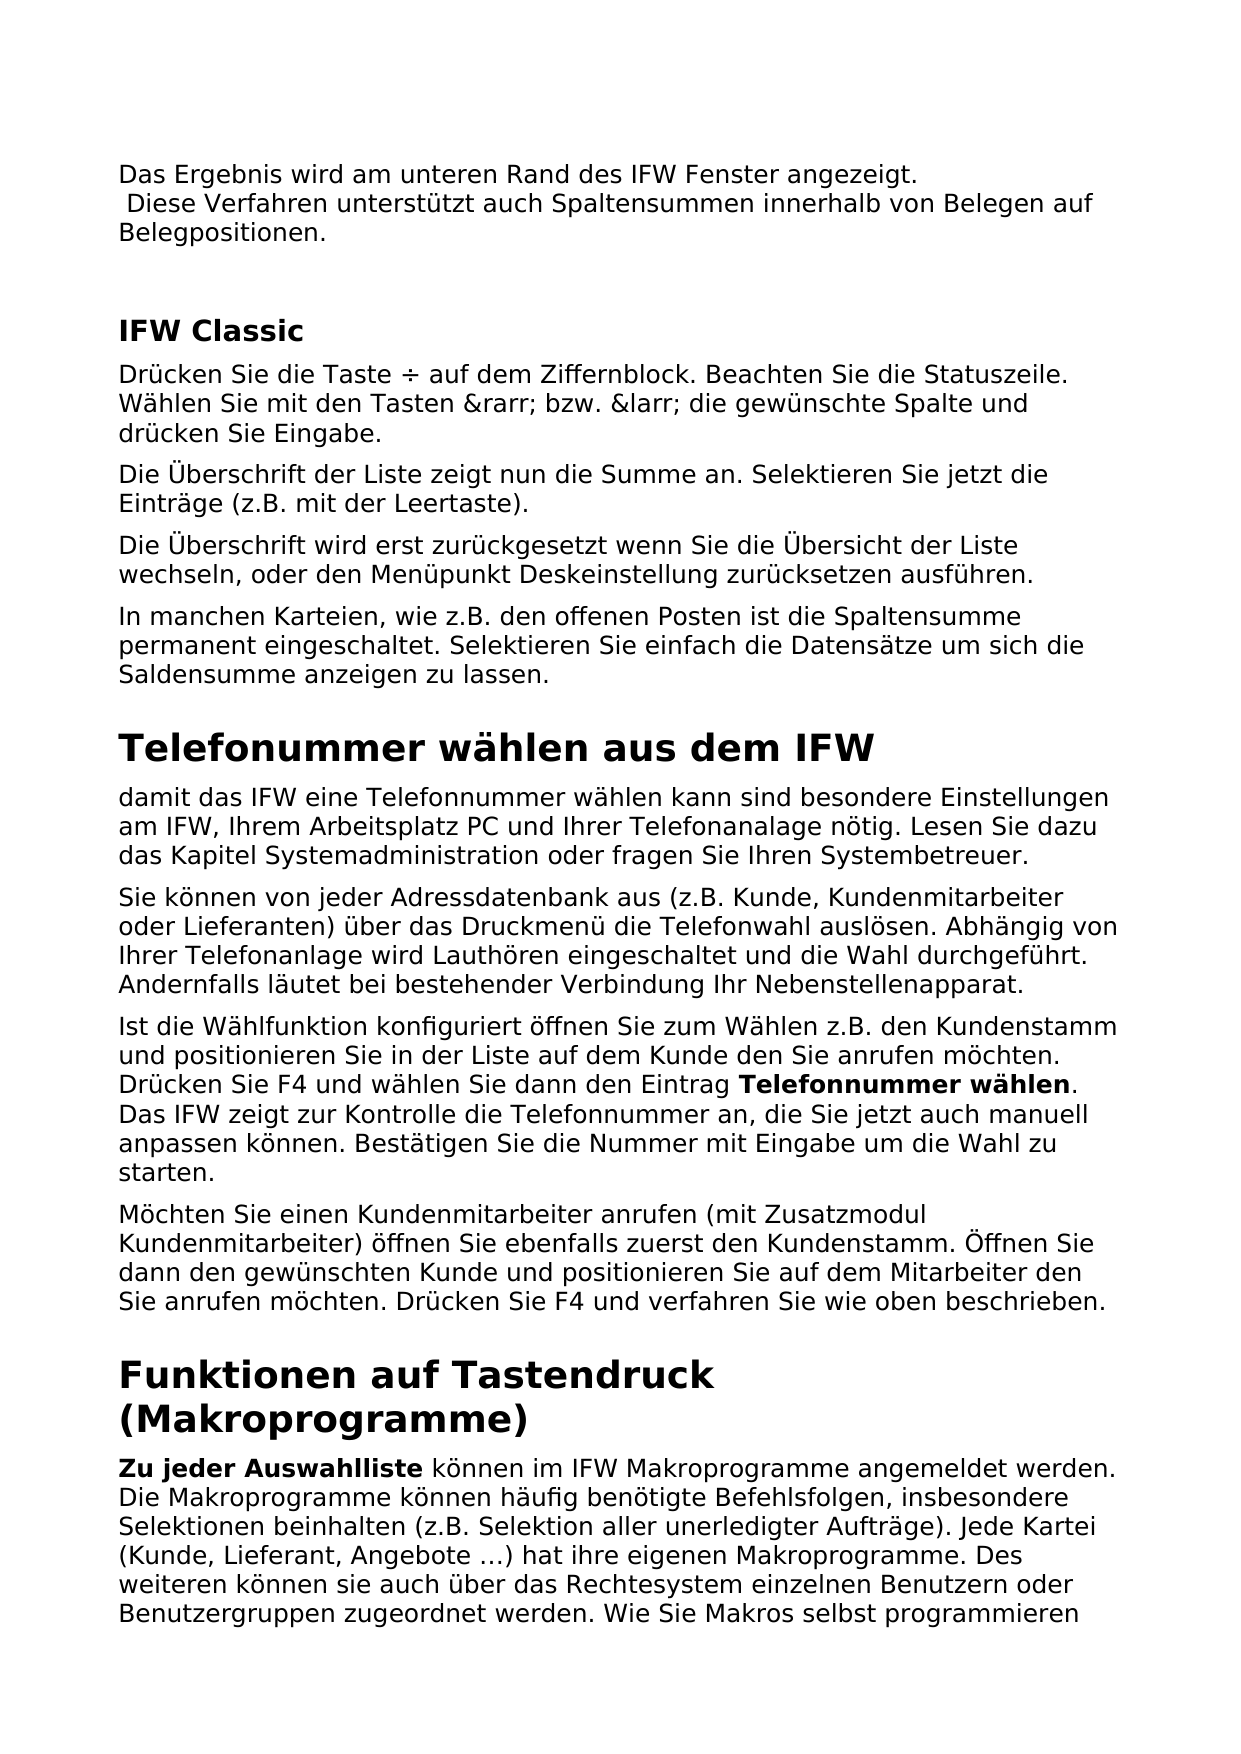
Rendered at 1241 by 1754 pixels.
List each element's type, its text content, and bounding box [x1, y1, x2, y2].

text Zu jeder Auswahlliste können im IFW Makroprogramme angemeldet werden. Die Makroprogramme können häufig benötigte Befehlsfolgen, insbesondere Selektionen beinhalten (z.B. Selektion aller unerledigter Aufträge). Jede Kartei (Kunde, Lieferant, Angebote …) hat ihre eigenen Makroprogramme. Des weiteren können sie auch über das Rechtesystem einzelnen Benutzern oder Benutzergruppen zugeordnet werden. Wie Sie Makros selbst programmieren [118, 1454, 1122, 1629]
subtitle Funktionen auf Tastendruck (Makroprogramme) [118, 1354, 1122, 1441]
subtitle IFW Classic [118, 314, 1122, 348]
text Möchten Sie einen Kundenmitarbeiter anrufen (mit Zusatzmodul Kundenmitarbeiter) öffnen Sie ebenfalls zuerst den Kundenstamm. Öffnen Sie dann den gewünschten Kunde und positionieren Sie auf dem Mitarbeiter den Sie anrufen möchten. Drücken Sie F4 und verfahren Sie wie oben beschrieben. [118, 1200, 1122, 1317]
text In manchen Karteien, wie z.B. den offenen Posten ist die Spaltensumme permanent eingeschaltet. Selektieren Sie einfach die Datensätze um sich die Saldensumme anzeigen zu lassen. [118, 602, 1122, 689]
text [118, 118, 1122, 147]
text Das Ergebnis wird am unteren Rand des IFW Fenster angezeigt. Diese Verfahren unterstützt auch Spaltensummen innerhalb von Belegen auf Belegpositionen. [118, 160, 1122, 276]
text Ist die Wählfunktion konfiguriert öffnen Sie zum Wählen z.B. den Kundenstamm und positionieren Sie in der Liste auf dem Kunde den Sie anrufen möchten. Drücken Sie F4 und wählen Sie dann den Eintrag Telefonnummer wählen. Das IFW zeigt zur Kontrolle die Telefonnummer an, die Sie jetzt auch manuell anpassen können. Bestätigen Sie die Nummer mit Eingabe um die Wahl zu starten. [118, 1012, 1122, 1187]
text Die Überschrift wird erst zurückgesetzt wenn Sie die Übersicht der Liste wechseln, oder den Menüpunkt Deskeinstellung zurücksetzen ausführen. [118, 531, 1122, 589]
text Drücken Sie die Taste ÷ auf dem Ziffernblock. Beachten Sie die Statuszeile. Wählen Sie mit den Tasten &rarr; bzw. &larr; die gewünschte Spalte und drücken Sie Eingabe. [118, 360, 1122, 448]
text Sie können von jeder Adressdatenbank aus (z.B. Kunde, Kundenmitarbeiter oder Lieferanten) über das Druckmenü die Telefonwahl auslösen. Abhängig von Ihrer Telefonanlage wird Lauthören eingeschaltet und die Wahl durchgeführt. Andernfalls läutet bei bestehender Verbindung Ihr Nebenstellenapparat. [118, 883, 1122, 1000]
text damit das IFW eine Telefonnummer wählen kann sind besondere Einstellungen am IFW, Ihrem Arbeitsplatz PC und Ihrer Telefonanalage nötig. Lesen Sie dazu das Kapitel Systemadministration oder fragen Sie Ihren Systembetreuer. [118, 783, 1122, 871]
subtitle Telefonummer wählen aus dem IFW [118, 727, 1122, 771]
text Die Überschrift der Liste zeigt nun die Summe an. Selektieren Sie jetzt die Einträge (z.B. mit der Leertaste). [118, 460, 1122, 519]
